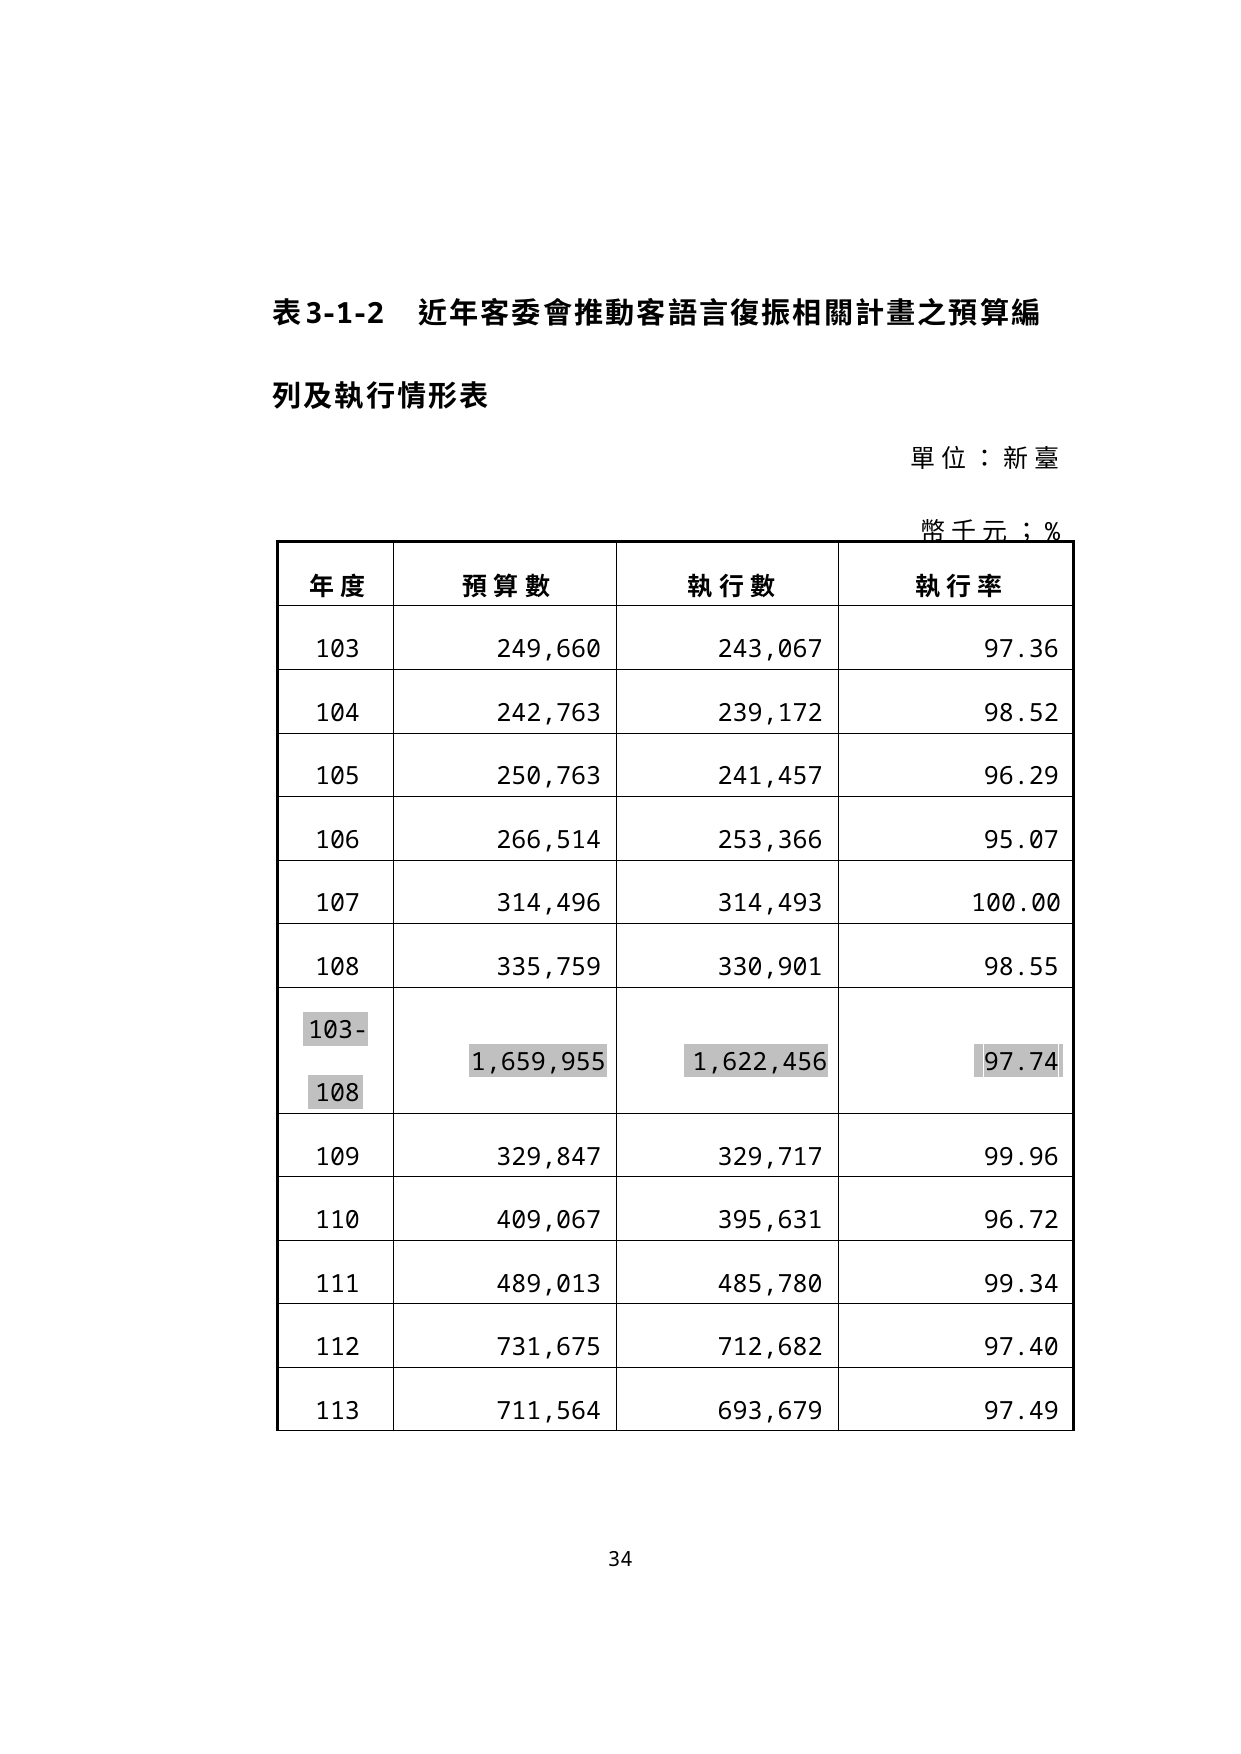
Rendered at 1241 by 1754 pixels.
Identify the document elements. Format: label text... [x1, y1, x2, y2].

table_header 預算數 [394, 543, 616, 605]
table_cell 485,780 [617, 1241, 838, 1303]
table_cell 314,493 [617, 861, 838, 923]
table_cell 97.40 [839, 1304, 1072, 1367]
table_cell 266,514 [394, 797, 616, 859]
table_cell 243,067 [617, 606, 838, 669]
table_cell 242,763 [394, 670, 616, 732]
table_cell 105 [279, 734, 393, 796]
table_cell 711,564 [394, 1368, 616, 1430]
table_cell 250,763 [394, 734, 616, 796]
table_cell 98.52 [839, 670, 1072, 732]
table_cell 95.07 [839, 797, 1072, 859]
table_cell 106 [279, 797, 393, 859]
table_cell 329,717 [617, 1114, 838, 1176]
table_cell 100.00 [839, 861, 1072, 923]
table_cell 98.55 [839, 924, 1072, 987]
table_header 執行率 [839, 543, 1072, 605]
table_cell 107 [279, 861, 393, 923]
table_cell 253,366 [617, 797, 838, 859]
table_cell 241,457 [617, 734, 838, 796]
table_cell 489,013 [394, 1241, 616, 1303]
table_cell 314,496 [394, 861, 616, 923]
table_cell 97.36 [839, 606, 1072, 669]
table_cell 97.74 [839, 988, 1072, 1113]
table_cell 329,847 [394, 1114, 616, 1176]
table_cell 109 [279, 1114, 393, 1176]
text 表3-1-2 近年客委會推動客語言復振相關計畫之預算編列及執行情形表 [265, 227, 1063, 415]
table_cell 103-108 [279, 988, 393, 1113]
table_cell 110 [279, 1177, 393, 1240]
table_cell 113 [279, 1368, 393, 1430]
table_cell 112 [279, 1304, 393, 1367]
table_cell 249,660 [394, 606, 616, 669]
table_cell 99.96 [839, 1114, 1072, 1176]
table_header 年度 [279, 543, 393, 605]
table_cell 731,675 [394, 1304, 616, 1367]
table_cell 335,759 [394, 924, 616, 987]
text 單位：新臺幣千元；% [265, 415, 1063, 540]
table_cell 395,631 [617, 1177, 838, 1240]
table_cell 1,622,456 [617, 988, 838, 1113]
table_cell 104 [279, 670, 393, 732]
table_cell 111 [279, 1241, 393, 1303]
table_cell 99.34 [839, 1241, 1072, 1303]
table_header 執行數 [617, 543, 838, 605]
table_cell 1,659,955 [394, 988, 616, 1113]
table_cell 330,901 [617, 924, 838, 987]
table_cell 409,067 [394, 1177, 616, 1240]
table_cell 239,172 [617, 670, 838, 732]
table_cell 96.29 [839, 734, 1072, 796]
table_cell 693,679 [617, 1368, 838, 1430]
table_cell 103 [279, 606, 393, 669]
table_cell 712,682 [617, 1304, 838, 1367]
table_cell 97.49 [839, 1368, 1072, 1430]
table_cell 96.72 [839, 1177, 1072, 1240]
table_cell 108 [279, 924, 393, 987]
